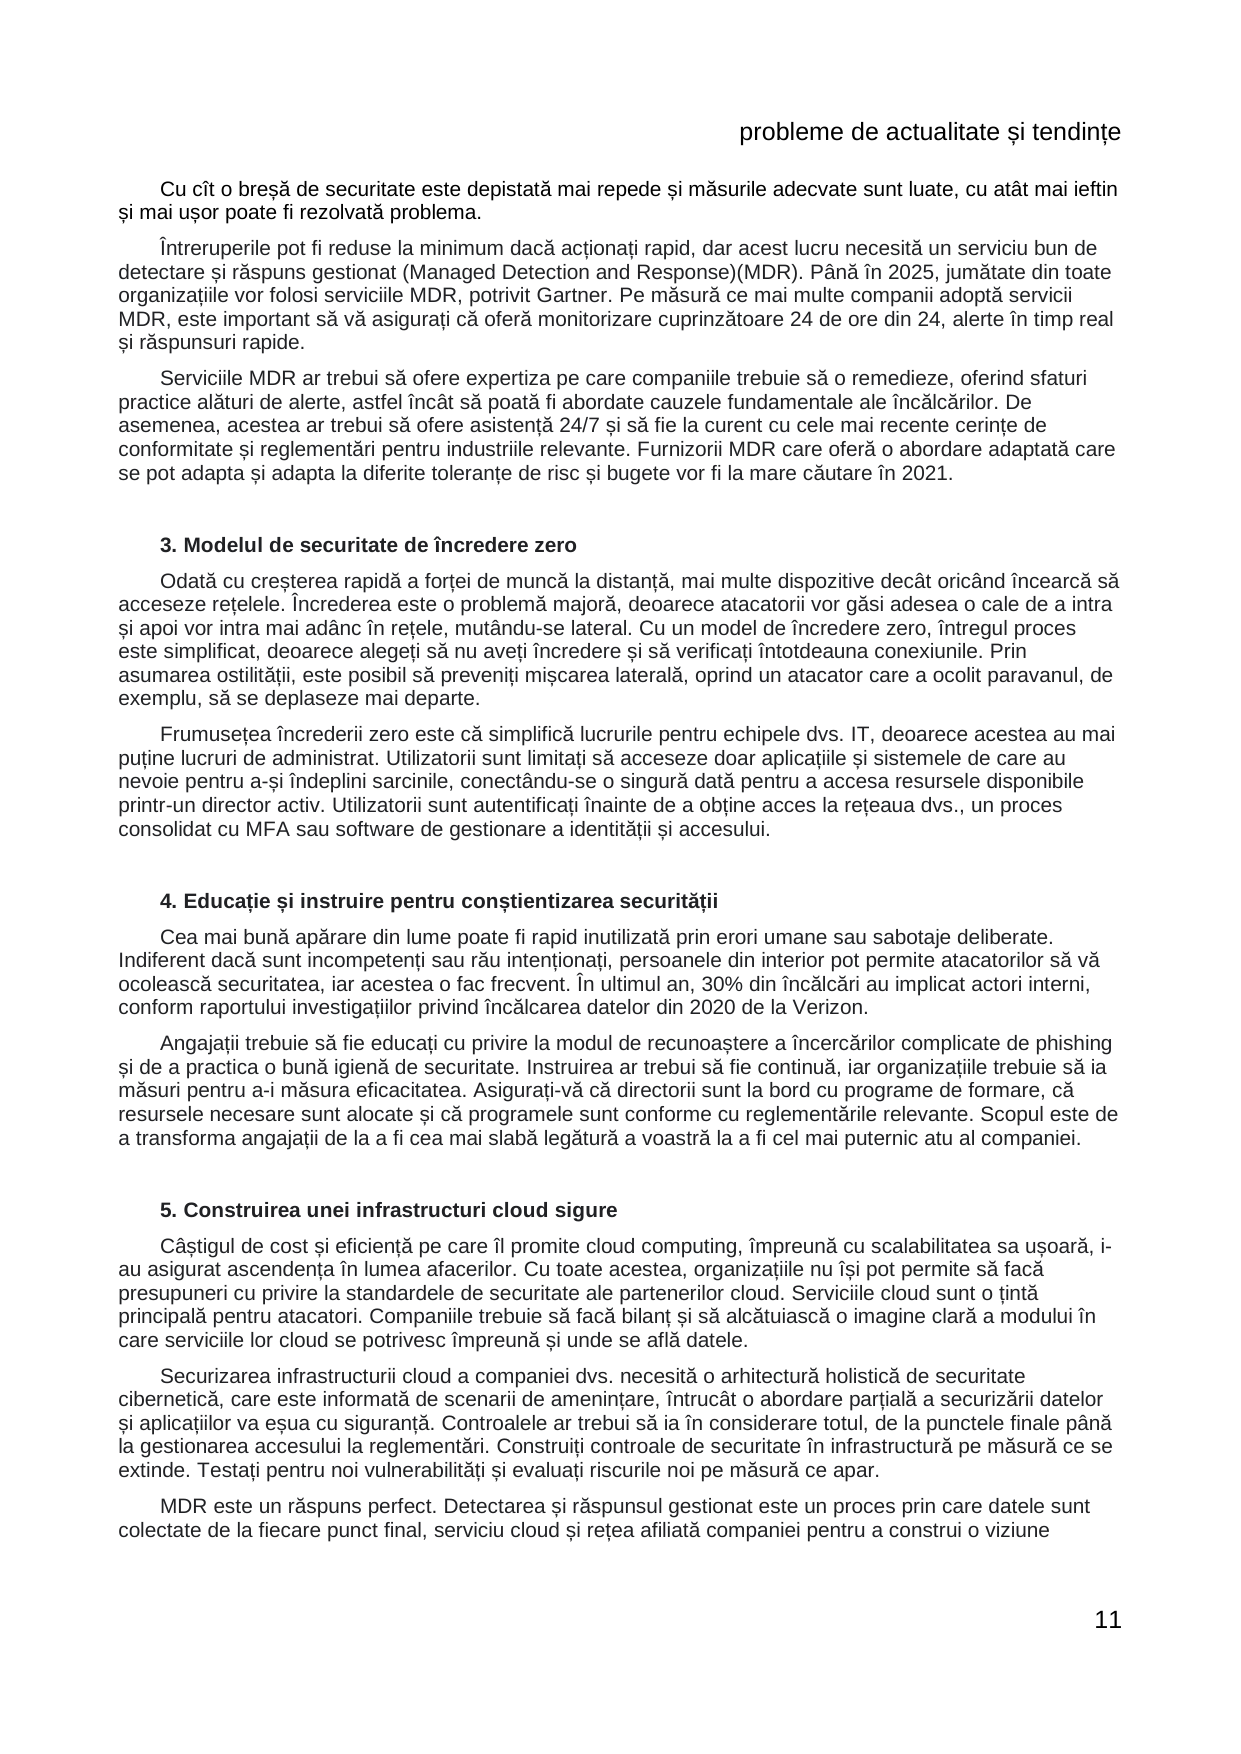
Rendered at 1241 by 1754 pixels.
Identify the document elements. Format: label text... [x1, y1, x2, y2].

text Serviciile MDR ar trebui să ofere expertiza pe care companiile trebuie să o remedieze, oferind sfaturi practice alături de alerte, astfel încât să poată fi abordate cauzele fundamentale ale încălcărilor. De asemenea, acestea ar trebui să ofere asistență 24/7 și să fie la curent cu cele mai recente cerințe de conformitate și reglementări pentru industriile relevante. Furnizorii MDR care oferă o abordare adaptată care se pot adapta și adapta la diferite toleranțe de risc și bugete vor fi la mare căutare în 2021. [118, 367, 1122, 484]
text 5. Construirea unei infrastructuri cloud sigure [118, 1198, 1122, 1222]
text Frumusețea încrederii zero este că simplifică lucrurile pentru echipele dvs. IT, deoarece acestea au mai puține lucruri de administrat. Utilizatorii sunt limitați să acceseze doar aplicațiile și sistemele de care au nevoie pentru a-și îndeplini sarcinile, conectându-se o singură dată pentru a accesa resursele disponibile printr-un director activ. Utilizatorii sunt autentificați înainte de a obține acces la rețeaua dvs., un proces consolidat cu MFA sau software de gestionare a identității și accesului. [118, 723, 1122, 841]
text 3. Modelul de securitate de încredere zero [118, 533, 1122, 557]
text Câștigul de cost și eficiență pe care îl promite cloud computing, împreună cu scalabilitatea sa ușoară, i-au asigurat ascendența în lumea afacerilor. Cu toate acestea, organizațiile nu își pot permite să facă presupuneri cu privire la standardele de securitate ale partenerilor cloud. Serviciile cloud sunt o țintă principală pentru atacatori. Companiile trebuie să facă bilanț și să alcătuiască o imagine clară a modului în care serviciile lor cloud se potrivesc împreună și unde se află datele. [118, 1234, 1122, 1352]
text Odată cu creșterea rapidă a forței de muncă la distanță, mai multe dispozitive decât oricând încearcă să acceseze rețelele. Încrederea este o problemă majoră, deoarece atacatorii vor găsi adesea o cale de a intra și apoi vor intra mai adânc în rețele, mutându-se lateral. Cu un model de încredere zero, întregul proces este simplificat, deoarece alegeți să nu aveți încredere și să verificați întotdeauna conexiunile. Prin asumarea ostilității, este posibil să preveniți mișcarea laterală, oprind un atacator care a ocolit paravanul, de exemplu, să se deplaseze mai departe. [118, 569, 1122, 710]
text 4. Educație și instruire pentru conștientizarea securității [118, 889, 1122, 913]
text Securizarea infrastructurii cloud a companiei dvs. necesită o arhitectură holistică de securitate cibernetică, care este informată de scenarii de amenințare, întrucât o abordare parțială a securizării datelor și aplicațiilor va eșua cu siguranță. Controalele ar trebui să ia în considerare totul, de la punctele finale până la gestionarea accesului la reglementări. Construiți controale de securitate în infrastructură pe măsură ce se extinde. Testați pentru noi vulnerabilități și evaluați riscurile noi pe măsură ce apar. [118, 1364, 1122, 1482]
text Cea mai bună apărare din lume poate fi rapid inutilizată prin erori umane sau sabotaje deliberate. Indiferent dacă sunt incompetenți sau rău intenționați, persoanele din interior pot permite atacatorilor să vă ocolească securitatea, iar acestea o fac frecvent. În ultimul an, 30% din încălcări au implicat actori interni, conform raportului investigațiilor privind încălcarea datelor din 2020 de la Verizon. [118, 925, 1122, 1019]
text MDR este un răspuns perfect. Detectarea și răspunsul gestionat este un proces prin care datele sunt colectate de la fiecare punct final, serviciu cloud și rețea afiliată companiei pentru a construi o viziune [118, 1494, 1122, 1542]
text Cu cît o breșă de securitate este depistată mai repede și măsurile adecvate sunt luate, cu atât mai ieftin și mai ușor poate fi rezolvată problema. [118, 177, 1122, 224]
text Angajații trebuie să fie educați cu privire la modul de recunoaștere a încercărilor complicate de phishing și de a practica o bună igienă de securitate. Instruirea ar trebui să fie continuă, iar organizațiile trebuie să ia măsuri pentru a-i măsura eficacitatea. Asigurați-vă că directorii sunt la bord cu programe de formare, că resursele necesare sunt alocate și că programele sunt conforme cu reglementările relevante. Scopul este de a transforma angajații de la a fi cea mai slabă legătură a voastră la a fi cel mai puternic atu al companiei. [118, 1032, 1122, 1149]
text Întreruperile pot fi reduse la minimum dacă acționați rapid, dar acest lucru necesită un serviciu bun de detectare și răspuns gestionat (Managed Detection and Response)(MDR). Până în 2025, jumătate din toate organizațiile vor folosi serviciile MDR, potrivit Gartner. Pe măsură ce mai multe companii adoptă servicii MDR, este important să vă asigurați că oferă monitorizare cuprinzătoare 24 de ore din 24, alerte în timp real și răspunsuri rapide. [118, 237, 1122, 354]
